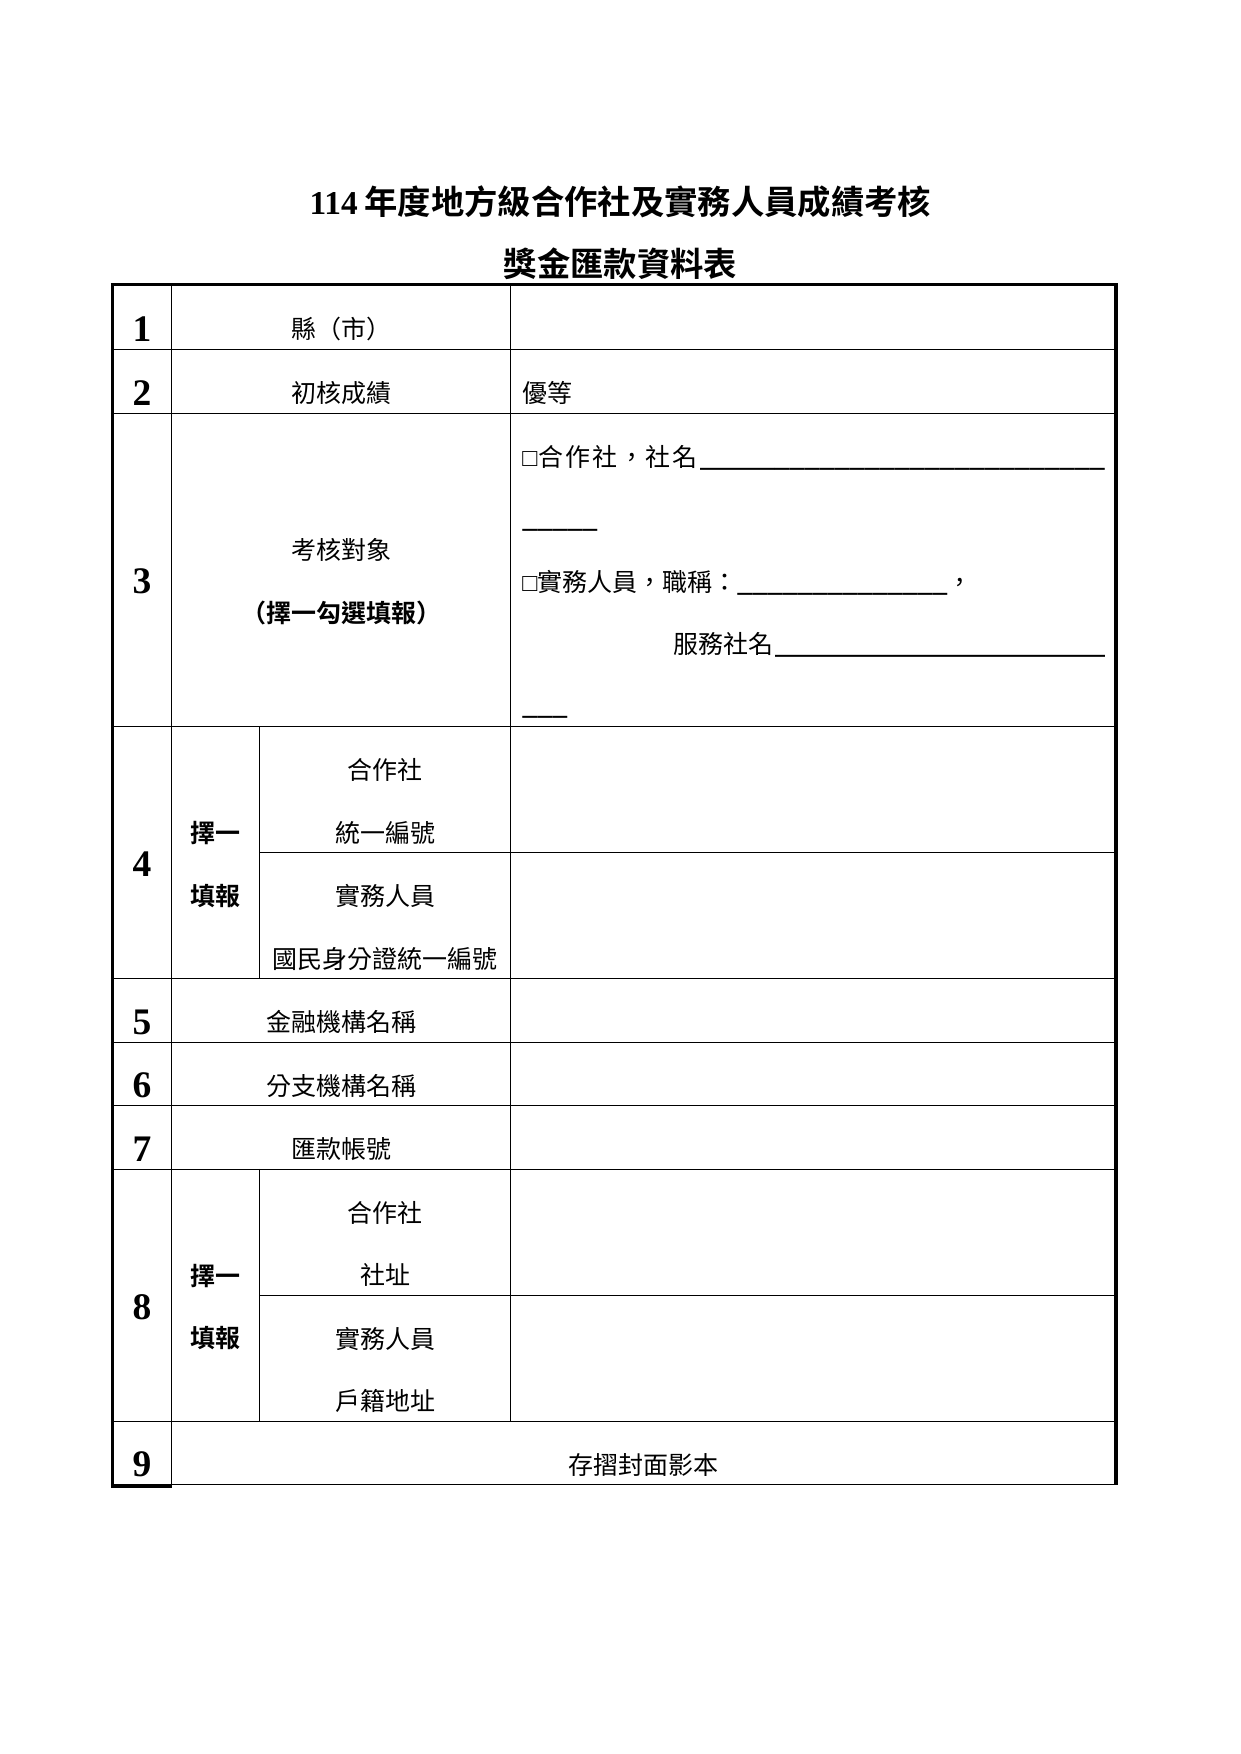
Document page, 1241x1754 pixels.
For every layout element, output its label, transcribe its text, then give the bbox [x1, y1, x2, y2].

table_cell 實務人員 戶籍地址 [260, 1296, 510, 1421]
table_cell □合作社，社名________________________________ □實務人員，職稱：______________， 服務社名_________________________ [511, 414, 1114, 726]
table_cell 擇一填報 [172, 1170, 259, 1421]
table_cell 合作社 社址 [260, 1170, 510, 1295]
table_header 1 [114, 286, 171, 349]
table_cell 9 [114, 1422, 171, 1484]
table_cell 匯款帳號 [172, 1106, 510, 1169]
table_cell [511, 1170, 1114, 1295]
table_cell 存摺封面影本 [172, 1422, 1114, 1484]
table_cell 實務人員 國民身分證統一編號 [260, 853, 510, 978]
table_cell 合作社 統一編號 [260, 727, 510, 852]
table_cell 優等 [511, 350, 1114, 412]
text 獎金匯款資料表 [112, 221, 1128, 283]
table_cell 6 [114, 1043, 171, 1105]
table_cell 8 [114, 1170, 171, 1421]
table_cell 5 [114, 979, 171, 1042]
text 114年度地方級合作社及實務人員成績考核 [112, 158, 1128, 221]
table_cell [511, 853, 1114, 978]
table_cell 2 [114, 350, 171, 412]
table_cell 金融機構名稱 [172, 979, 510, 1042]
table_cell [511, 727, 1114, 852]
table_cell 7 [114, 1106, 171, 1169]
table_cell [511, 1296, 1114, 1421]
table_cell [511, 979, 1114, 1042]
table_cell 初核成績 [172, 350, 510, 412]
table_cell 擇一填報 [172, 727, 259, 978]
table_cell 3 [114, 414, 171, 726]
table_header [511, 286, 1114, 349]
table_cell [511, 1043, 1114, 1105]
table_cell 4 [114, 727, 171, 978]
table_header 縣（市） [172, 286, 510, 349]
table_cell 分支機構名稱 [172, 1043, 510, 1105]
table_cell [511, 1106, 1114, 1169]
table_cell 考核對象 （擇一勾選填報） [172, 414, 510, 726]
